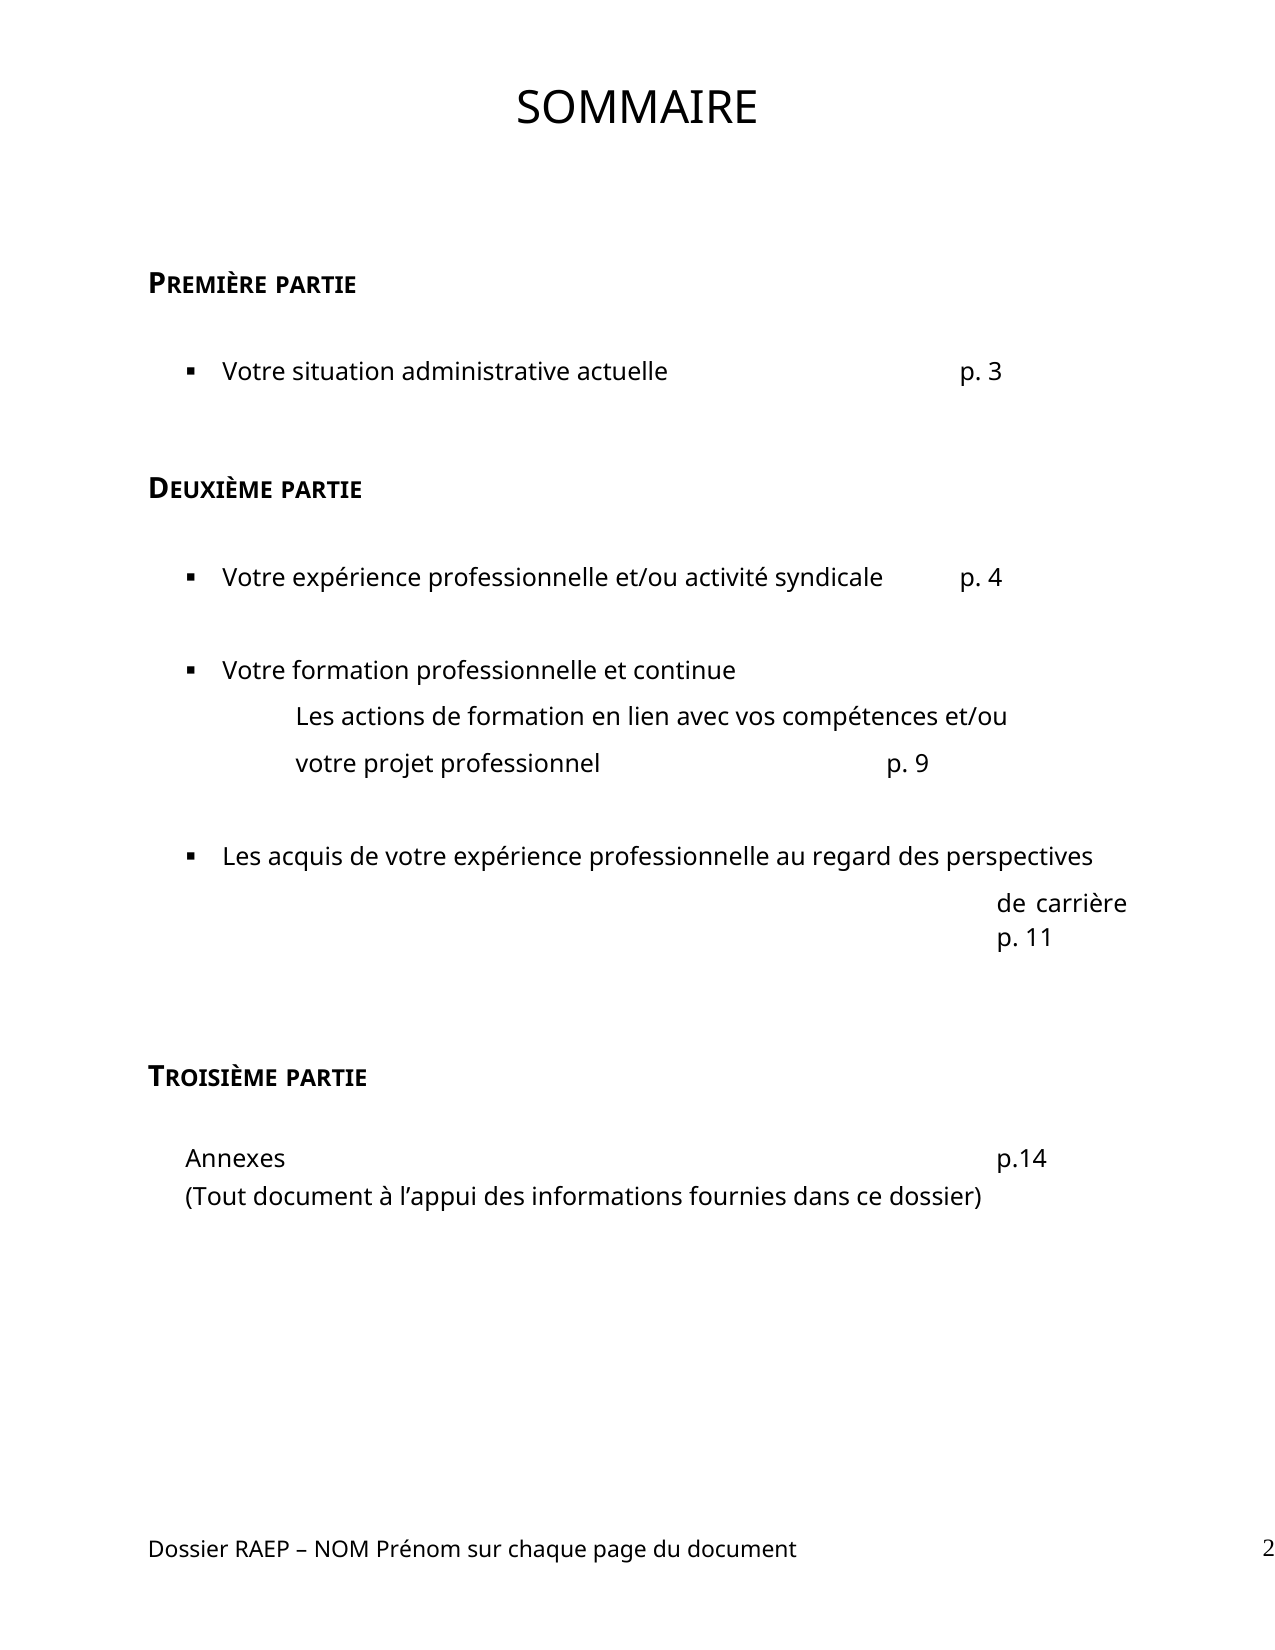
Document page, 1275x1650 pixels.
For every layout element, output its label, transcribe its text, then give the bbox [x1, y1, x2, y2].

text Première partie [148, 262, 1127, 302]
text (Tout document à l’appui des informations fournies dans ce dossier) [185, 1175, 1127, 1214]
text de carrière p. 11 [185, 885, 1127, 953]
text Annexes p.14 [185, 1141, 1127, 1175]
list Votre expérience professionnelle et/ou activité syndicale p. 4 [185, 559, 1127, 593]
list Votre formation professionnelle et continue [185, 652, 1127, 687]
list Les acquis de votre expérience professionnelle au regard des perspectives [185, 839, 1127, 873]
text Deuxième partie [148, 467, 1127, 507]
text SOMMAIRE [148, 75, 1127, 137]
text Les actions de formation en lien avec vos compétences et/ou [295, 699, 1127, 733]
list Votre situation administrative actuelle p. 3 [185, 354, 1127, 388]
text votre projet professionnel p. 9 [295, 746, 1127, 780]
text Troisième partie [148, 1056, 1127, 1095]
